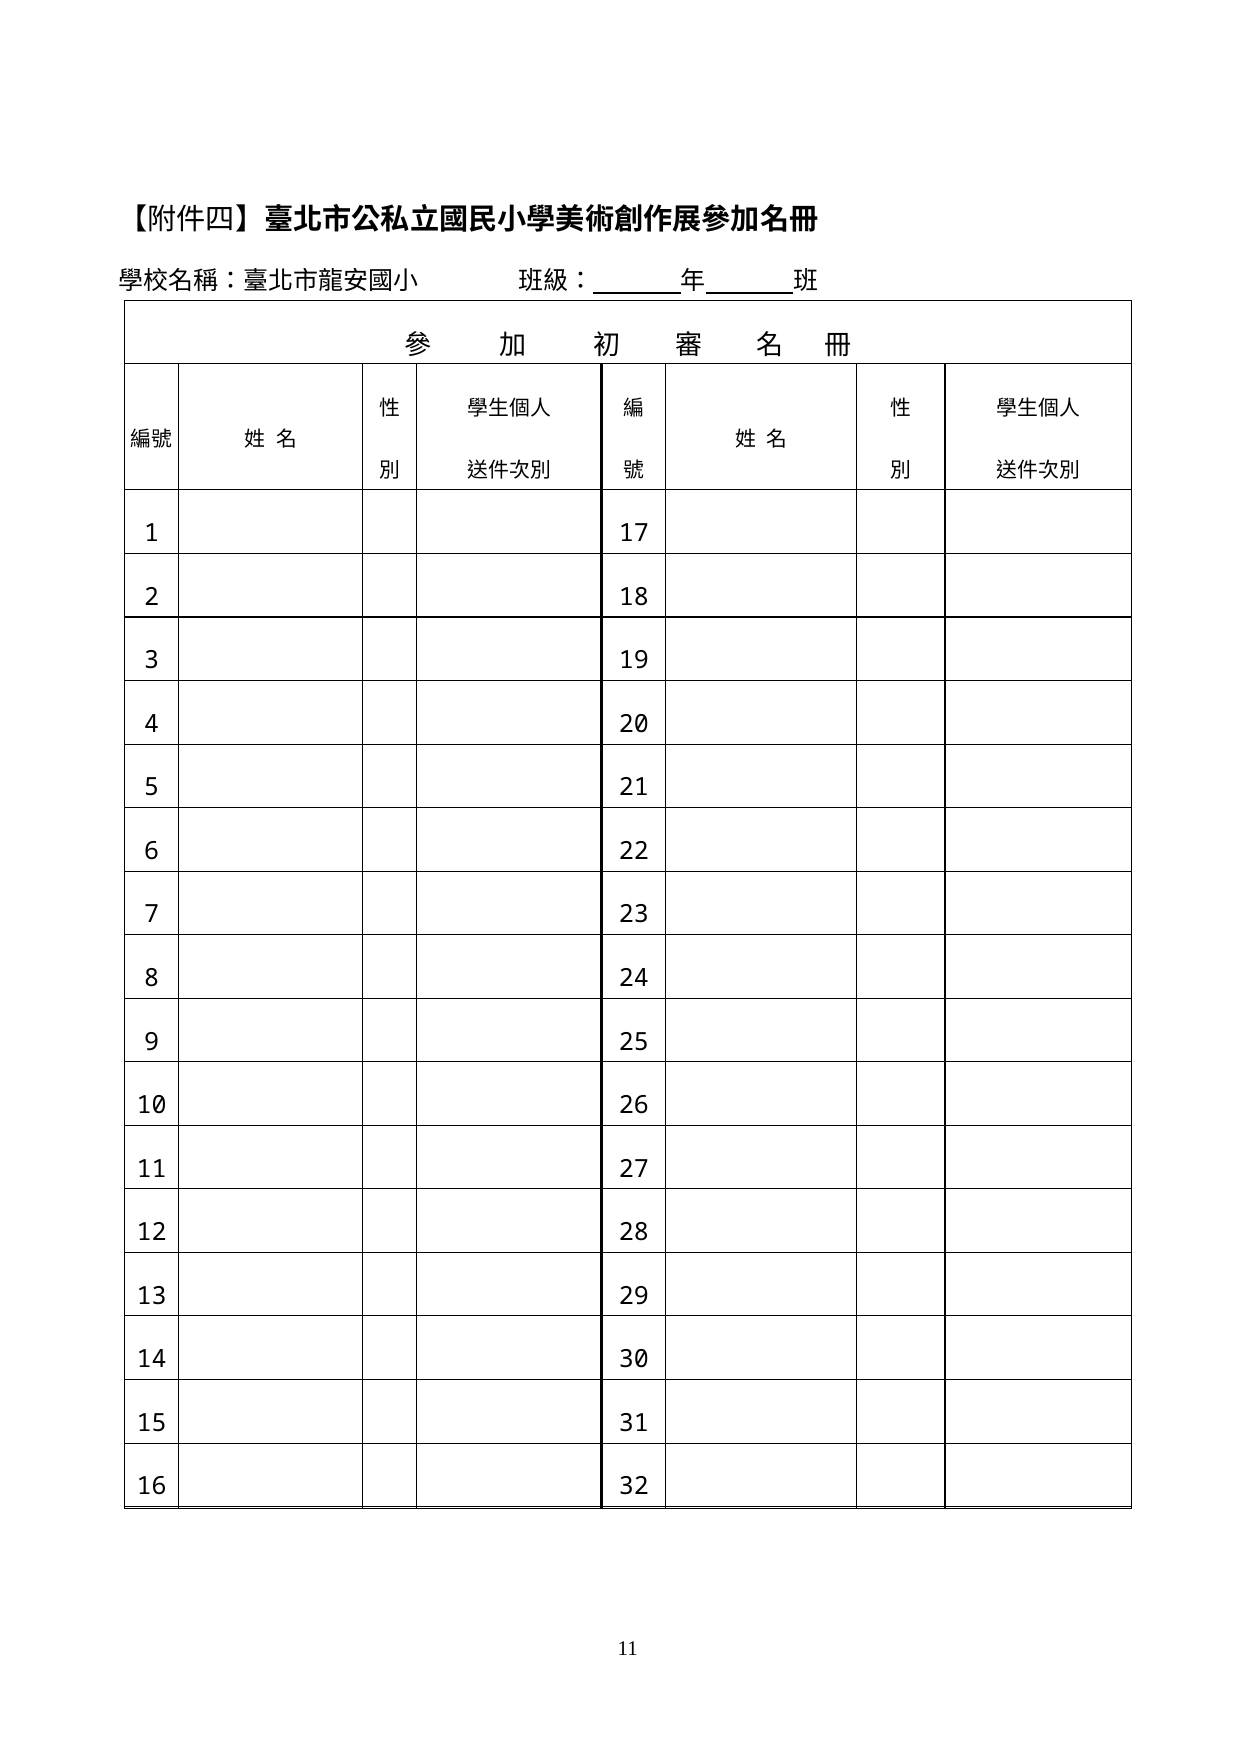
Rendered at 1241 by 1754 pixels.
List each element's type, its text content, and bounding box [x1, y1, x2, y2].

table_cell [417, 1380, 600, 1442]
table_cell 13 [125, 1253, 178, 1315]
table_cell [666, 808, 856, 871]
table_cell [417, 1126, 600, 1188]
table_cell [857, 999, 944, 1061]
table_cell 16 [125, 1444, 178, 1506]
table_cell [666, 618, 856, 680]
table_cell 性 別 [857, 364, 944, 489]
table_cell [417, 999, 600, 1061]
table_cell [666, 554, 856, 616]
table_cell [417, 872, 600, 934]
table_cell [363, 1062, 416, 1125]
table_cell [363, 490, 416, 553]
table_cell [417, 681, 600, 743]
table_cell 1 [125, 490, 178, 553]
table_cell [417, 490, 600, 553]
table_cell [946, 745, 1131, 807]
table_cell 26 [603, 1062, 665, 1125]
table_cell 27 [603, 1126, 665, 1188]
table_cell [946, 872, 1131, 934]
table_cell 2 [125, 554, 178, 616]
table_cell [857, 1126, 944, 1188]
table_cell 學生個人 送件次別 [417, 364, 600, 489]
table_cell [857, 745, 944, 807]
table_cell [417, 618, 600, 680]
table_cell 20 [603, 681, 665, 743]
table_cell [363, 935, 416, 998]
table_cell [946, 618, 1131, 680]
table_cell 22 [603, 808, 665, 871]
table_cell [946, 554, 1131, 616]
table_cell [363, 1253, 416, 1315]
table_cell 29 [603, 1253, 665, 1315]
table_cell [179, 1444, 362, 1506]
table_cell [857, 935, 944, 998]
table_cell [179, 999, 362, 1061]
table_cell 8 [125, 935, 178, 998]
table_cell [363, 554, 416, 616]
table_cell [666, 1189, 856, 1252]
table_cell [363, 618, 416, 680]
table_cell [179, 1316, 362, 1379]
table_cell [857, 1189, 944, 1252]
table_cell 11 [125, 1126, 178, 1188]
table_cell [857, 618, 944, 680]
table_cell 19 [603, 618, 665, 680]
table_cell 12 [125, 1189, 178, 1252]
table_cell [857, 808, 944, 871]
table_cell [417, 1253, 600, 1315]
table_cell [417, 935, 600, 998]
table_cell [179, 1253, 362, 1315]
text 【附件四】臺北市公私立國民小學美術創作展參加名冊 [118, 175, 1137, 237]
table_cell [666, 1253, 856, 1315]
table_cell [857, 872, 944, 934]
table_cell [179, 935, 362, 998]
table_cell [857, 1380, 944, 1442]
table_cell [946, 808, 1131, 871]
table_cell [946, 1189, 1131, 1252]
table_cell 10 [125, 1062, 178, 1125]
table_cell [363, 1380, 416, 1442]
table_cell [946, 1380, 1131, 1442]
table_cell 9 [125, 999, 178, 1061]
table_cell [363, 999, 416, 1061]
table_cell [666, 490, 856, 553]
table_cell 4 [125, 681, 178, 743]
table_cell [179, 681, 362, 743]
table_cell [179, 1126, 362, 1188]
table_cell 性 別 [363, 364, 416, 489]
table_header 參 加 初 審 名 冊 [125, 301, 1131, 363]
table_cell 18 [603, 554, 665, 616]
table_cell [666, 745, 856, 807]
table_cell 32 [603, 1444, 665, 1506]
text 學校名稱：臺北市龍安國小 班級： 年 班 [118, 237, 1137, 300]
table_cell 編 號 [603, 364, 665, 489]
table_cell 28 [603, 1189, 665, 1252]
table_cell [946, 490, 1131, 553]
table_cell [417, 745, 600, 807]
table_cell [179, 745, 362, 807]
table_cell [946, 1444, 1131, 1506]
table_cell [946, 1126, 1131, 1188]
table_cell [946, 1062, 1131, 1125]
table_cell [666, 1316, 856, 1379]
table_cell [179, 872, 362, 934]
table_cell 15 [125, 1380, 178, 1442]
table_cell [417, 1062, 600, 1125]
table_cell [666, 935, 856, 998]
table_cell 編號 [125, 364, 178, 489]
table_cell [666, 1126, 856, 1188]
table_cell [363, 1189, 416, 1252]
table_cell [179, 554, 362, 616]
table_cell [363, 1126, 416, 1188]
table_cell [946, 1253, 1131, 1315]
table_cell 姓 名 [666, 364, 856, 489]
table_cell [946, 999, 1131, 1061]
table_cell [946, 1316, 1131, 1379]
table_cell [666, 999, 856, 1061]
table_cell [666, 1062, 856, 1125]
table_cell [857, 1444, 944, 1506]
table_cell [417, 808, 600, 871]
table_cell [417, 1189, 600, 1252]
table_cell 24 [603, 935, 665, 998]
table_cell 30 [603, 1316, 665, 1379]
table_cell [363, 745, 416, 807]
table_cell [179, 808, 362, 871]
table_cell [666, 681, 856, 743]
table_cell [417, 554, 600, 616]
table_cell [363, 872, 416, 934]
table_cell [179, 1189, 362, 1252]
table_cell [363, 681, 416, 743]
table_cell 6 [125, 808, 178, 871]
table_cell [666, 872, 856, 934]
table_cell [946, 681, 1131, 743]
table_cell 學生個人 送件次別 [946, 364, 1131, 489]
table_cell [363, 1316, 416, 1379]
table_cell [857, 681, 944, 743]
table_cell 姓 名 [179, 364, 362, 489]
table_cell [179, 618, 362, 680]
table_cell 5 [125, 745, 178, 807]
table_cell [363, 808, 416, 871]
table_cell [946, 935, 1131, 998]
table_cell 21 [603, 745, 665, 807]
table_cell [857, 1316, 944, 1379]
table_cell [417, 1444, 600, 1506]
table_cell [179, 1062, 362, 1125]
table_cell [857, 490, 944, 553]
table_cell [857, 1253, 944, 1315]
table_cell 17 [603, 490, 665, 553]
table_cell [179, 1380, 362, 1442]
table_cell 14 [125, 1316, 178, 1379]
table_cell 23 [603, 872, 665, 934]
table_cell [666, 1380, 856, 1442]
table_cell 3 [125, 618, 178, 680]
table_cell [857, 554, 944, 616]
table_cell [417, 1316, 600, 1379]
table_cell [666, 1444, 856, 1506]
table_cell [857, 1062, 944, 1125]
table_cell 31 [603, 1380, 665, 1442]
table_cell [179, 490, 362, 553]
table_cell 25 [603, 999, 665, 1061]
table_cell [363, 1444, 416, 1506]
table_cell 7 [125, 872, 178, 934]
